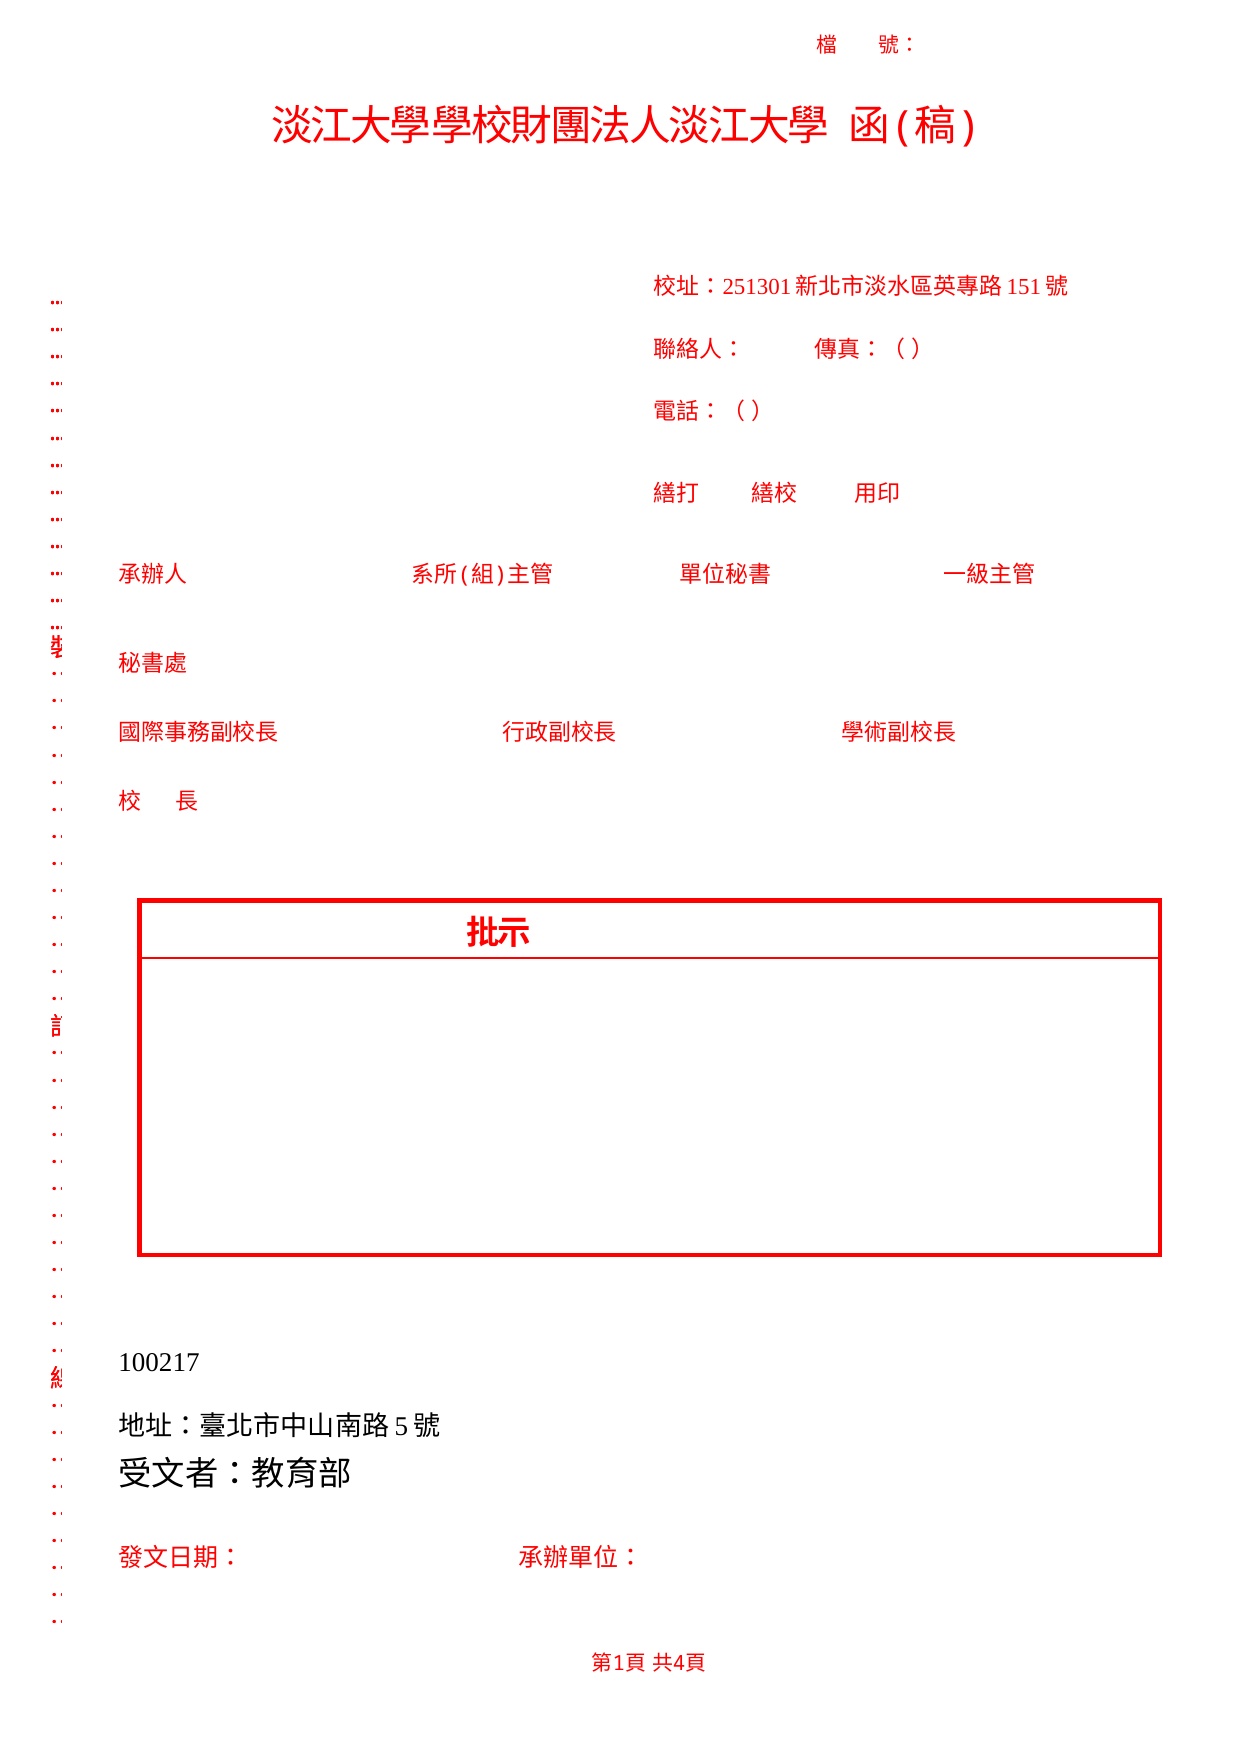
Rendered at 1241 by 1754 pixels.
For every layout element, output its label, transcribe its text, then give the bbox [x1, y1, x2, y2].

text 電話：（ ） [653, 368, 1181, 431]
text 地址：臺北市中山南路5號 [118, 1382, 1181, 1445]
text 聯絡人： 傳真：（ ） [653, 306, 1181, 368]
table_cell [142, 959, 1158, 1253]
text 繕打 繕校 用印 [653, 449, 1181, 512]
text 校 長 [118, 782, 1181, 816]
text 校址：251301新北市淡水區英專路151號 [653, 243, 1181, 306]
table_header 發文日期： [107, 1514, 519, 1618]
text 國際事務副校長 行政副校長 學術副校長 [118, 714, 1181, 747]
text 受文者：教育部 [118, 1445, 1181, 1495]
text 100217 [118, 1320, 1181, 1382]
table_header 批示 [142, 903, 1158, 957]
text 承辦人 系所(組)主管 單位秘書 一級主管 [118, 531, 1181, 593]
text 秘書處 [118, 645, 1181, 678]
table_header 承辦單位： [519, 1514, 1202, 1618]
